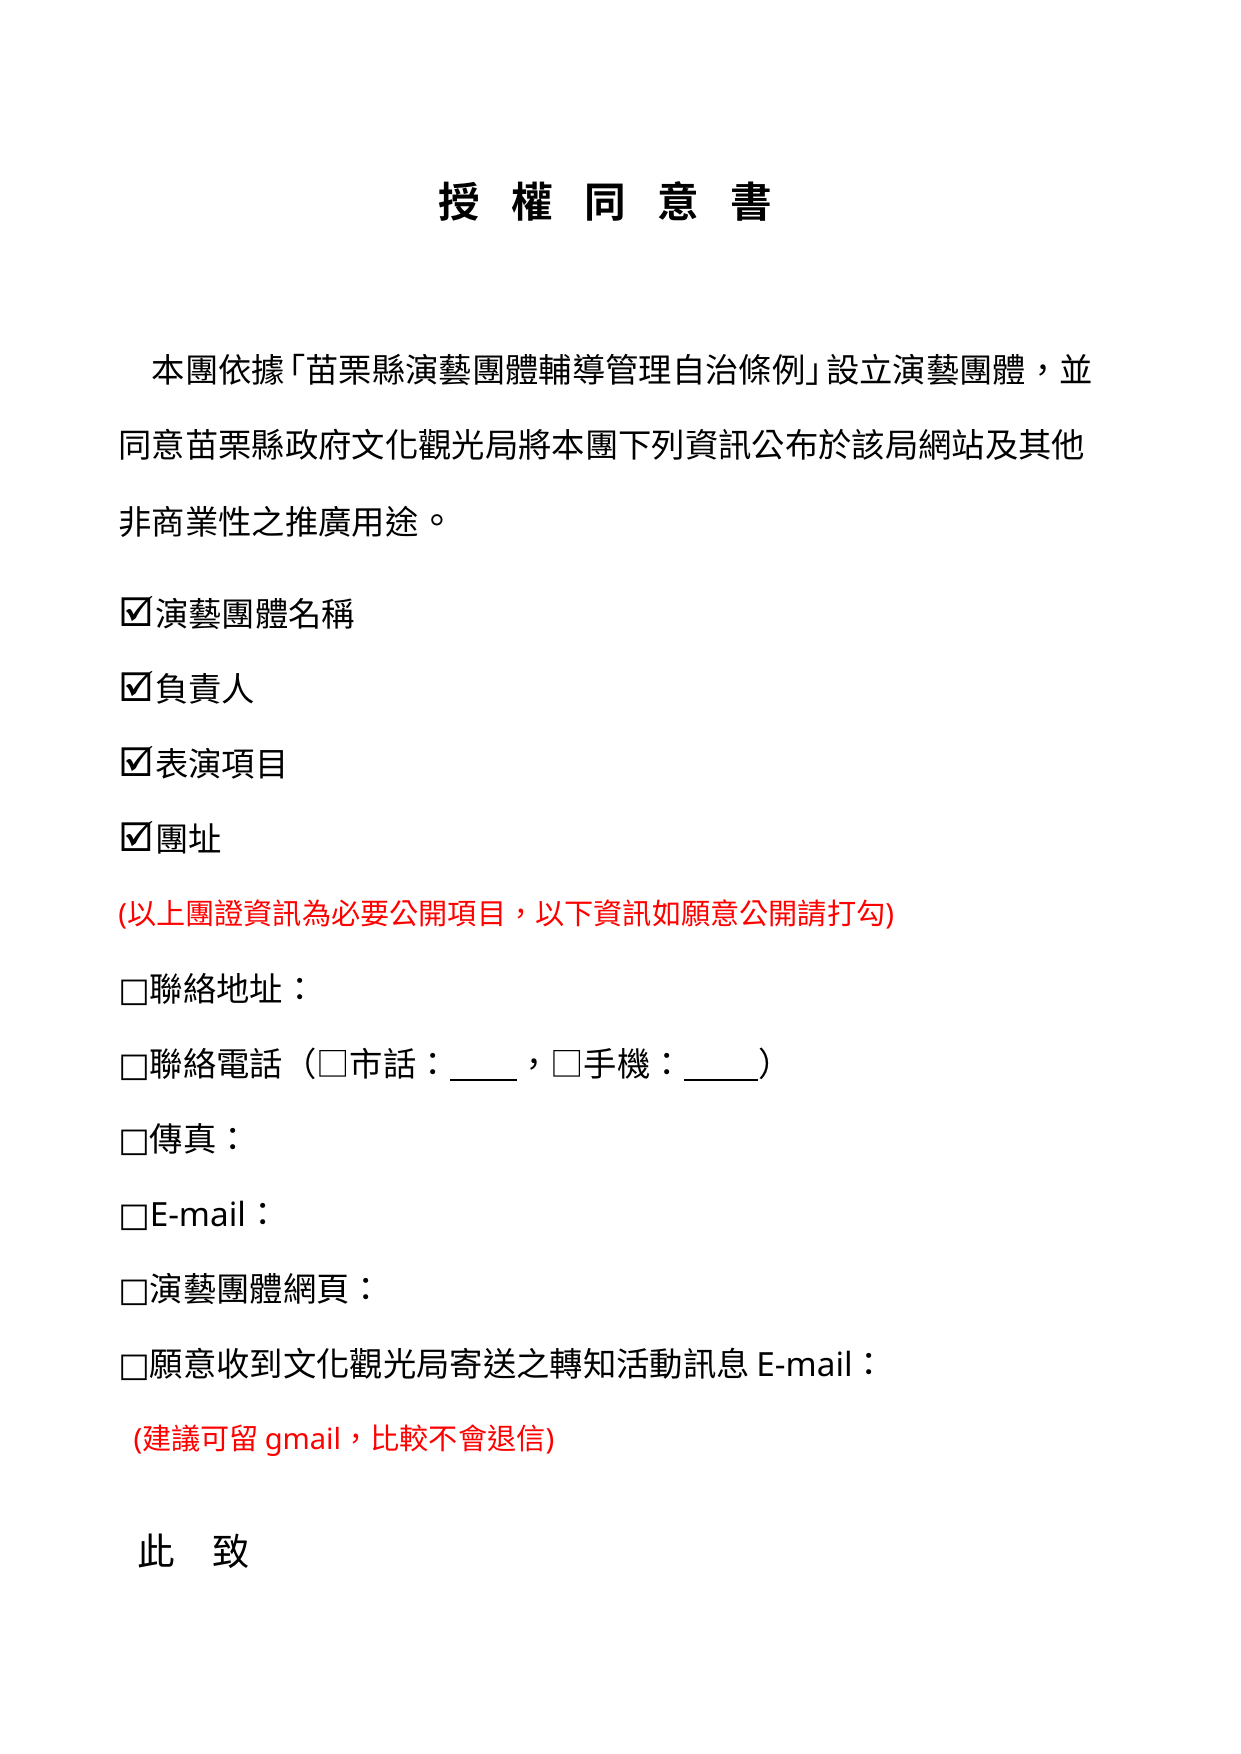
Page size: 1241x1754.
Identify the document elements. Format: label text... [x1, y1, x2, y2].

text (以上團證資訊為必要公開項目，以下資訊如願意公開請打勾) [118, 874, 1092, 949]
text □聯絡地址： [118, 949, 1092, 1024]
text 演藝團體名稱 [118, 574, 1092, 649]
text (建議可留gmail，比較不會退信) [118, 1399, 1092, 1512]
text 授 權 同 意 書 [118, 162, 1092, 237]
text 負責人 [118, 649, 1092, 724]
text 此 致 [118, 1512, 1092, 1587]
text □願意收到文化觀光局寄送之轉知活動訊息E-mail： [118, 1324, 1092, 1399]
text □演藝團體網頁： [118, 1249, 1092, 1324]
text 表演項目 [118, 724, 1092, 799]
text □E-mail： [118, 1174, 1092, 1249]
text 本團依據「苗栗縣演藝團體輔導管理自治條例」設立演藝團體，並同意苗栗縣政府文化觀光局將本團下列資訊公布於該局網站及其他非商業性之推廣用途。 [118, 330, 1092, 555]
text 團址 [118, 799, 1092, 874]
text □聯絡電話（□市話： ，□手機： ） [118, 1024, 1092, 1099]
text □傳真： [118, 1099, 1092, 1174]
